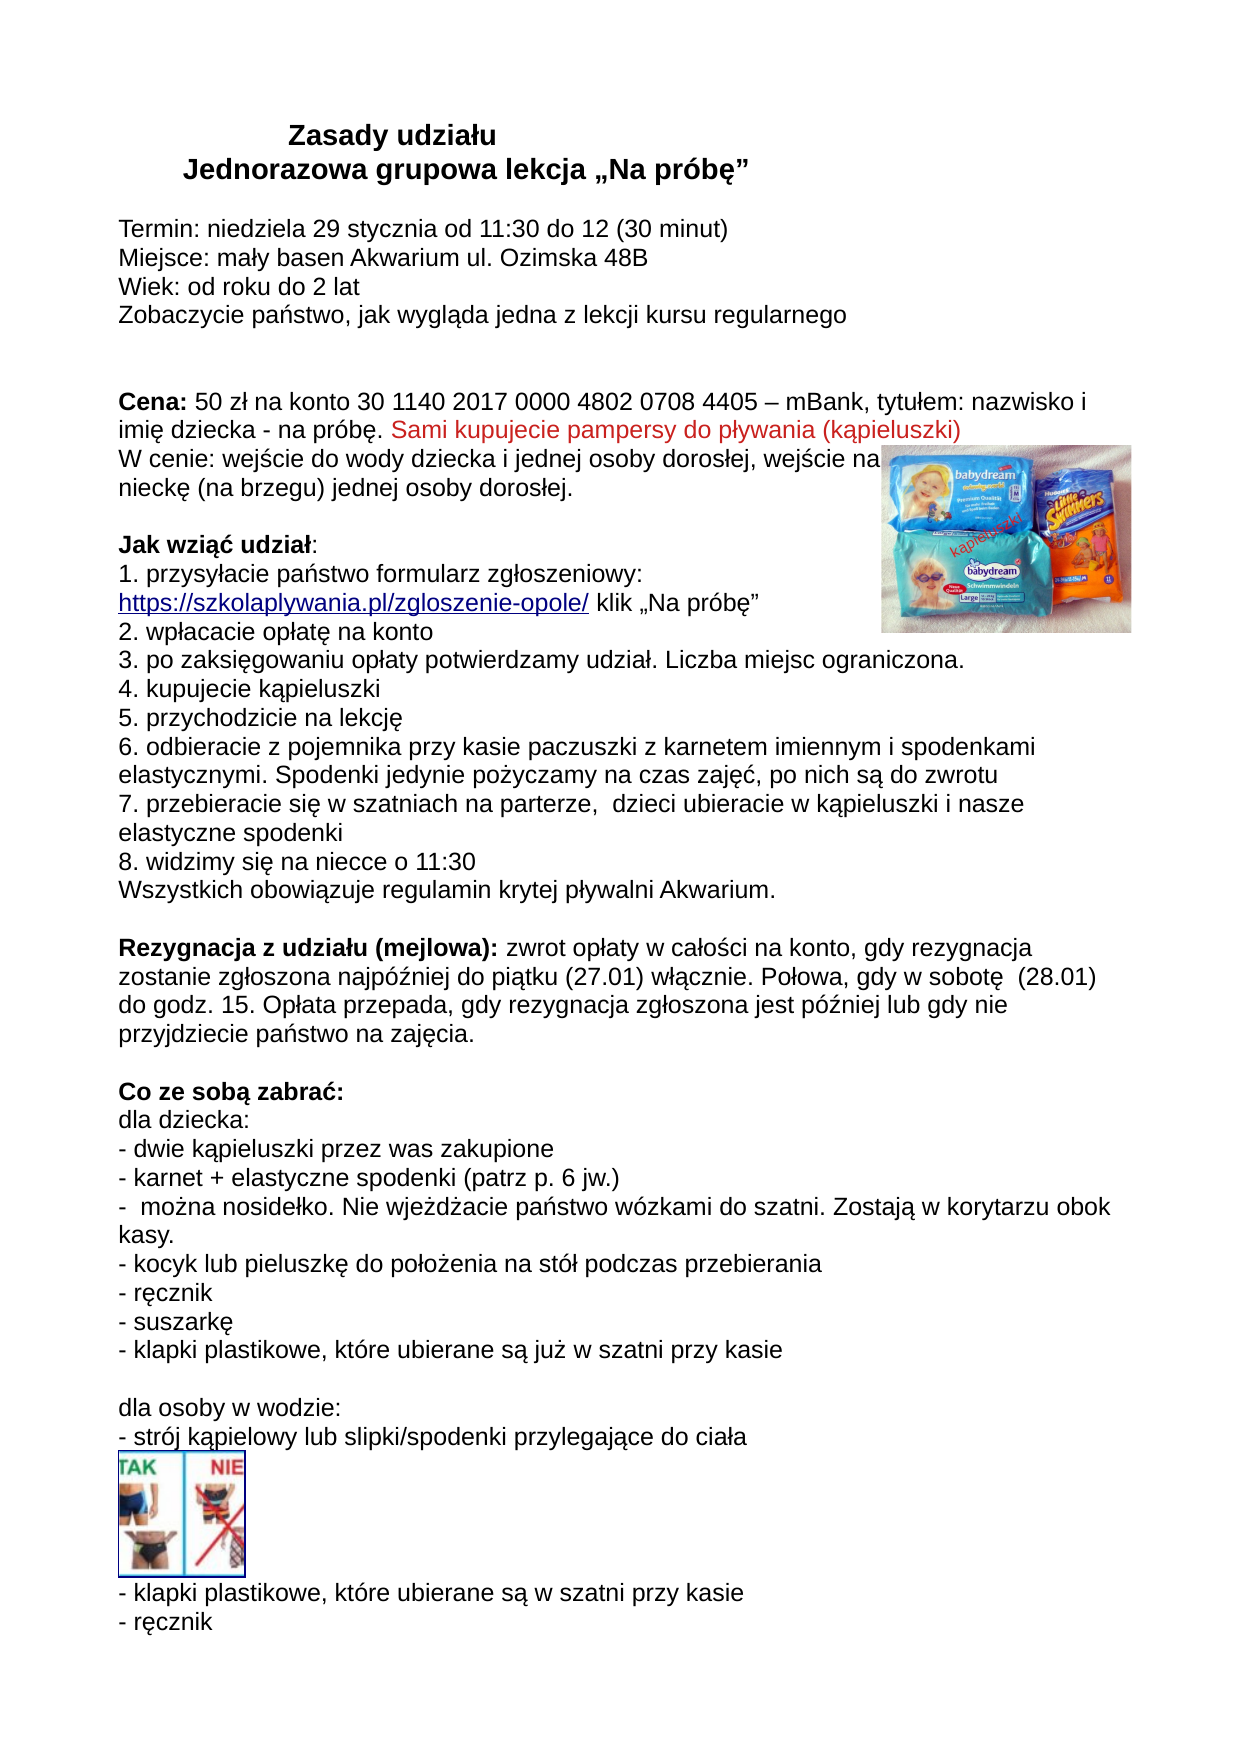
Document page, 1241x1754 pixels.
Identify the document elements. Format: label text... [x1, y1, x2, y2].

text 2. wpłacacie opłatę na konto 3. po zaksięgowaniu opłaty potwierdzamy udział. Liczba miejsc ograniczona. 4. kupujecie kąpieluszki 5. przychodzicie na lekcję 6. odbieracie z pojemnika przy kasie paczuszki z karnetem imiennym i spodenkami elastycznymi. Spodenki jedynie pożyczamy na czas zajęć, po nich są do zwrotu 7. przebieracie się w szatniach na parterze, dzieci ubieracie w kąpieluszki i nasze elastyczne spodenki 8. widzimy się na niecce o 11:30 Wszystkich obowiązuje regulamin krytej pływalni Akwarium. [118, 616, 1122, 933]
text - dwie kąpieluszki przez was zakupione [118, 1134, 1122, 1163]
text Zasady udziału Jednorazowa grupowa lekcja „Na próbę” [118, 118, 1122, 185]
text Rezygnacja z udziału (mejlowa): zwrot opłaty w całości na konto, gdy rezygnacja zostanie zgłoszona najpóźniej do piątku (27.01) włącznie. Połowa, gdy w sobotę (28.01) do godz. 15. Opłata przepada, gdy rezygnacja zgłoszona jest później lub gdy nie przyjdziecie państwo na zajęcia. Co ze sobą zabrać: dla dziecka: [118, 933, 1122, 1134]
text dla osoby w wodzie: - strój kąpielowy lub slipki/spodenki przylegające do ciała - klapki plastikowe, które ubierane są w szatni przy kasie - ręcznik [118, 1393, 1122, 1635]
picture [881, 445, 1132, 633]
picture [119, 1451, 244, 1576]
text - karnet + elastyczne spodenki (patrz p. 6 jw.) - można nosidełko. Nie wjeżdżacie państwo wózkami do szatni. Zostają w korytarzu obok kasy. - kocyk lub pieluszkę do położenia na stół podczas przebierania - ręcznik - suszarkę - klapki plastikowe, które ubierane są już w szatni przy kasie [118, 1163, 1122, 1364]
text Termin: niedziela 29 stycznia od 11:30 do 12 (30 minut) Miejsce: mały basen Akwarium ul. Ozimska 48B Wiek: od roku do 2 lat Zobaczycie państwo, jak wygląda jedna z lekcji kursu regularnego Cena: 50 zł na konto 30 1140 2017 0000 4802 0708 4405 – mBank, tytułem: nazwisko i imię dziecka - na próbę. Sami kupujecie pampersy do pływania (kąpieluszki) W cenie: wejście do wody dziecka i jednej osoby dorosłej, wejście na nieckę (na brzegu) jednej osoby dorosłej. Jak wziąć udział: 1. przysyłacie państwo formularz zgłoszeniowy: https://szkolaplywania.pl/zgloszenie-opole/ klik „Na próbę” [118, 214, 1122, 616]
